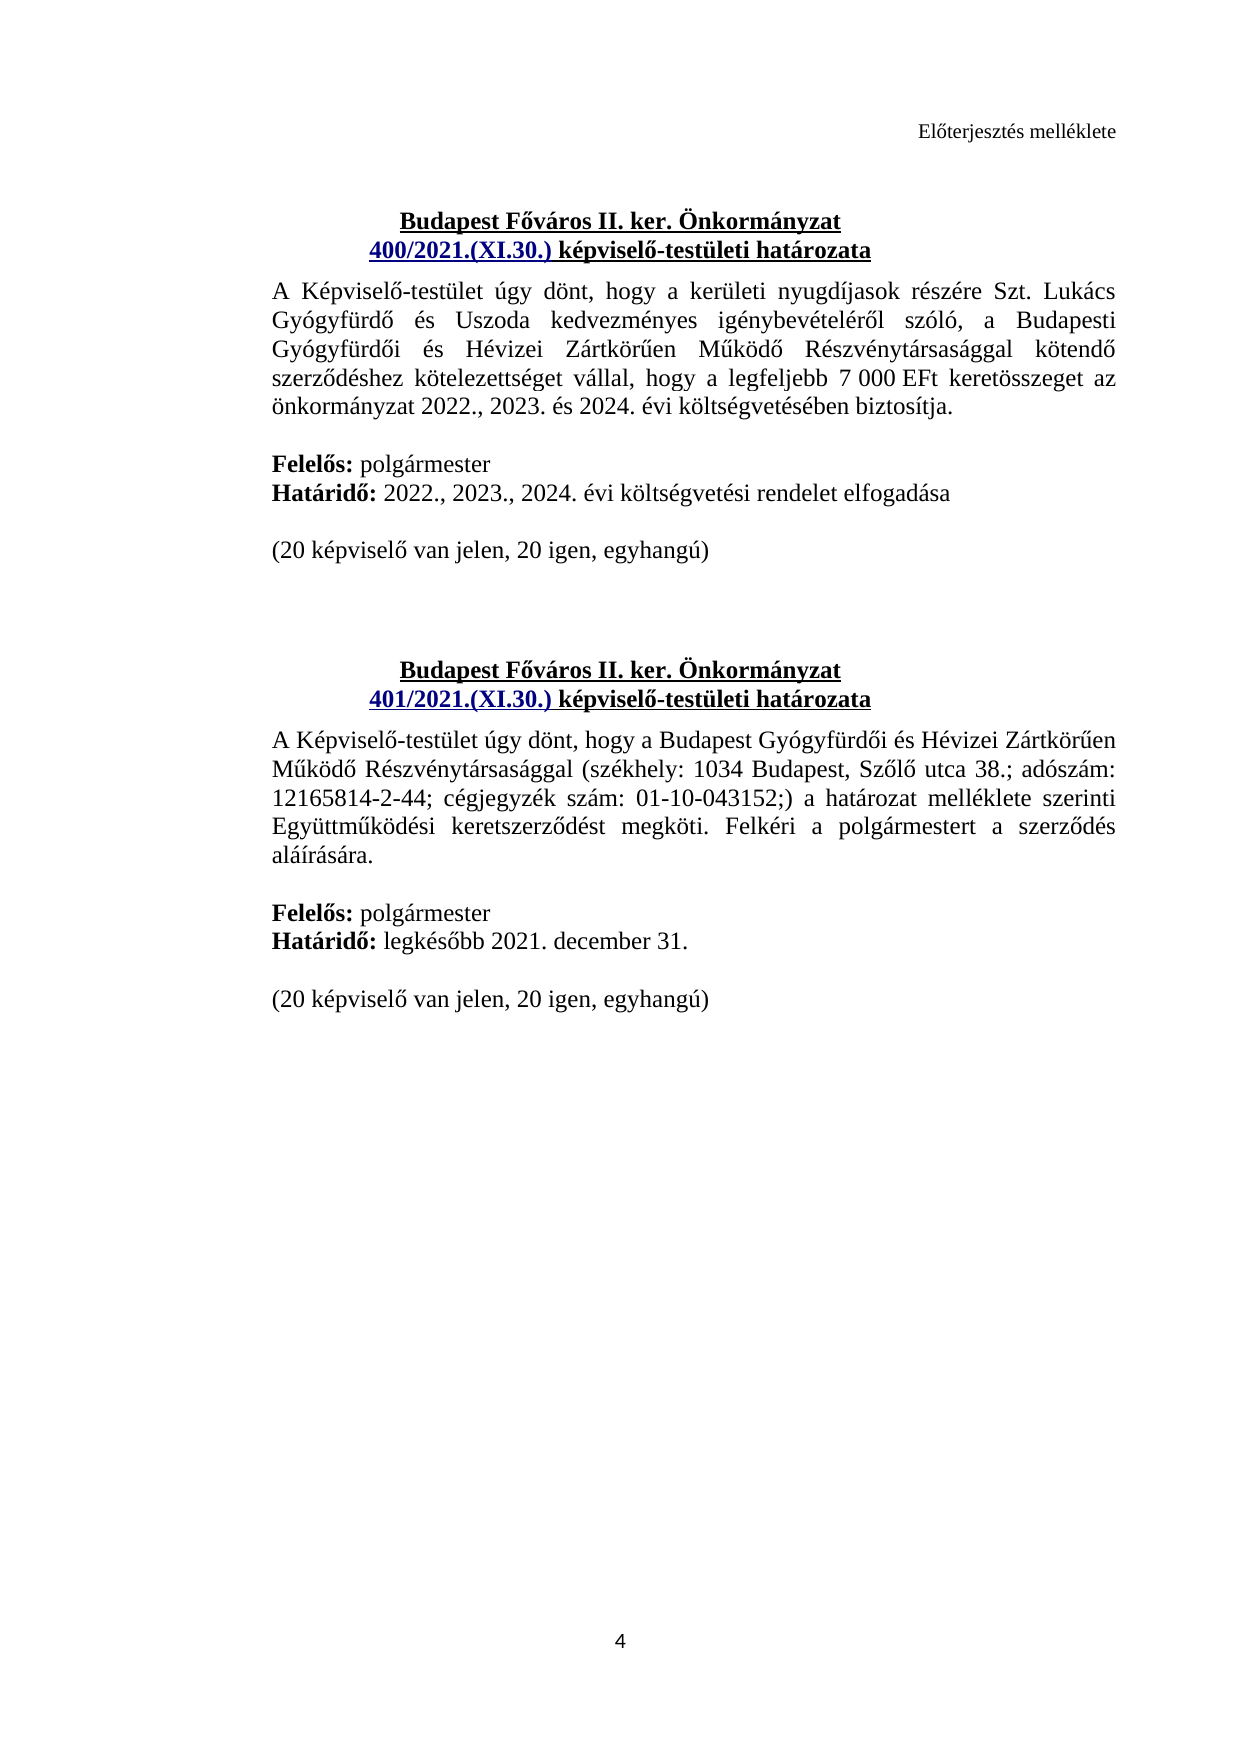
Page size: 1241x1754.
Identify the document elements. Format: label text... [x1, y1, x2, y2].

text Felelős: polgármester [198, 898, 1116, 926]
text Budapest Főváros II. ker. Önkormányzat 400/2021.(XI.30.) képviselő-testületi határozata [124, 206, 1116, 264]
text Határidő: legkésőbb 2021. december 31. [198, 926, 1116, 955]
text (20 képviselő van jelen, 20 igen, egyhangú) [242, 984, 1116, 1013]
text Előterjesztés melléklete [124, 119, 1116, 143]
text (20 képviselő van jelen, 20 igen, egyhangú) [242, 535, 1116, 564]
text Felelős: polgármester [198, 449, 1116, 478]
text Határidő: 2022., 2023., 2024. évi költségvetési rendelet elfogadása [198, 478, 1116, 506]
text A Képviselő-testület úgy dönt, hogy a Budapest Gyógyfürdői és Hévizei Zártkörűen Működő Részvénytársasággal (székhely: 1034 Budapest, Szőlő utca 38.; adószám: 12165814-2-44; cégjegyzék szám: 01-10-043152;) a határozat melléklete szerinti Együttműködési keretszerződést megköti. Felkéri a polgármestert a szerződés aláírására. [272, 725, 1116, 869]
text A Képviselő-testület úgy dönt, hogy a kerületi nyugdíjasok részére Szt. Lukács Gyógyfürdő és Uszoda kedvezményes igénybevételéről szóló, a Budapesti Gyógyfürdői és Hévizei Zártkörűen Működő Részvénytársasággal kötendő szerződéshez kötelezettséget vállal, hogy a legfeljebb 7 000 EFt keretösszeget az önkormányzat 2022., 2023. és 2024. évi költségvetésében biztosítja. [272, 276, 1116, 420]
text Budapest Főváros II. ker. Önkormányzat 401/2021.(XI.30.) képviselő-testületi határozata [124, 655, 1116, 713]
